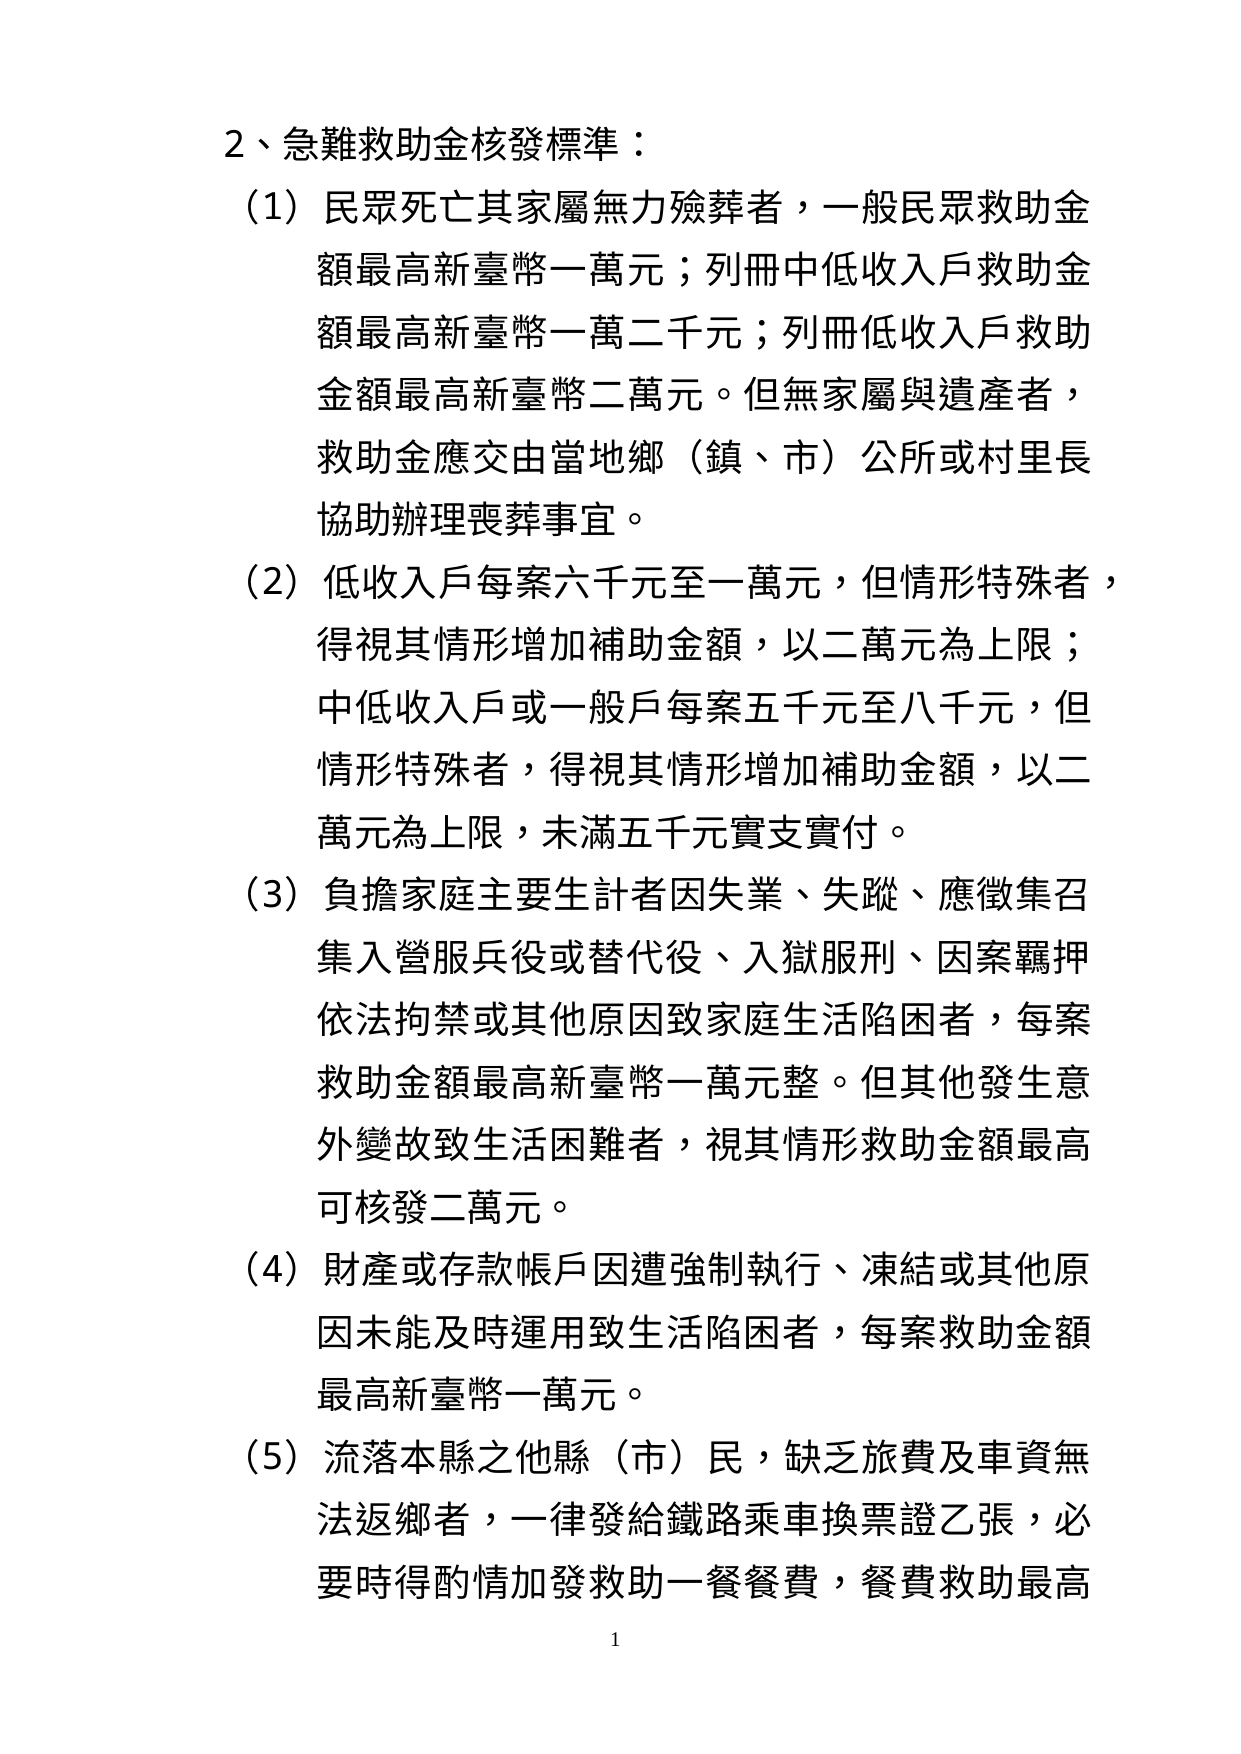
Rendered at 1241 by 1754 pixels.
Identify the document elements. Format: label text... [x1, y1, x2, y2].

text （5）流落本縣之他縣（市）民，缺乏旅費及車資無法返鄉者，一律發給鐵路乘車換票證乙張，必要時得酌情加發救助一餐餐費，餐費救助最高 [223, 1413, 1092, 1601]
text （1）民眾死亡其家屬無力殮葬者，一般民眾救助金額最高新臺幣一萬元；列冊中低收入戶救助金額最高新臺幣一萬二千元；列冊低收入戶救助金額最高新臺幣二萬元。但無家屬與遺產者，救助金應交由當地鄉（鎮、市）公所或村里長協助辦理喪葬事宜。 [223, 163, 1092, 538]
text （3）負擔家庭主要生計者因失業、失蹤、應徵集召集入營服兵役或替代役、入獄服刑、因案羈押、依法拘禁或其他原因致家庭生活陷困者，每案救助金額最高新臺幣一萬元整。但其他發生意外變故致生活困難者，視其情形救助金額最高可核發二萬元。 [223, 851, 1092, 1226]
text （2）低收入戶每案六千元至一萬元，但情形特殊者，得視其情形增加補助金額，以二萬元為上限；中低收入戶或一般戶每案五千元至八千元，但情形特殊者，得視其情形增加補助金額，以二萬元為上限，未滿五千元實支實付。 [223, 538, 1092, 851]
text （4）財產或存款帳戶因遭強制執行、凍結或其他原因未能及時運用致生活陷困者，每案救助金額最高新臺幣一萬元。 [223, 1226, 1092, 1413]
text 2、急難救助金核發標準： [223, 101, 1092, 163]
